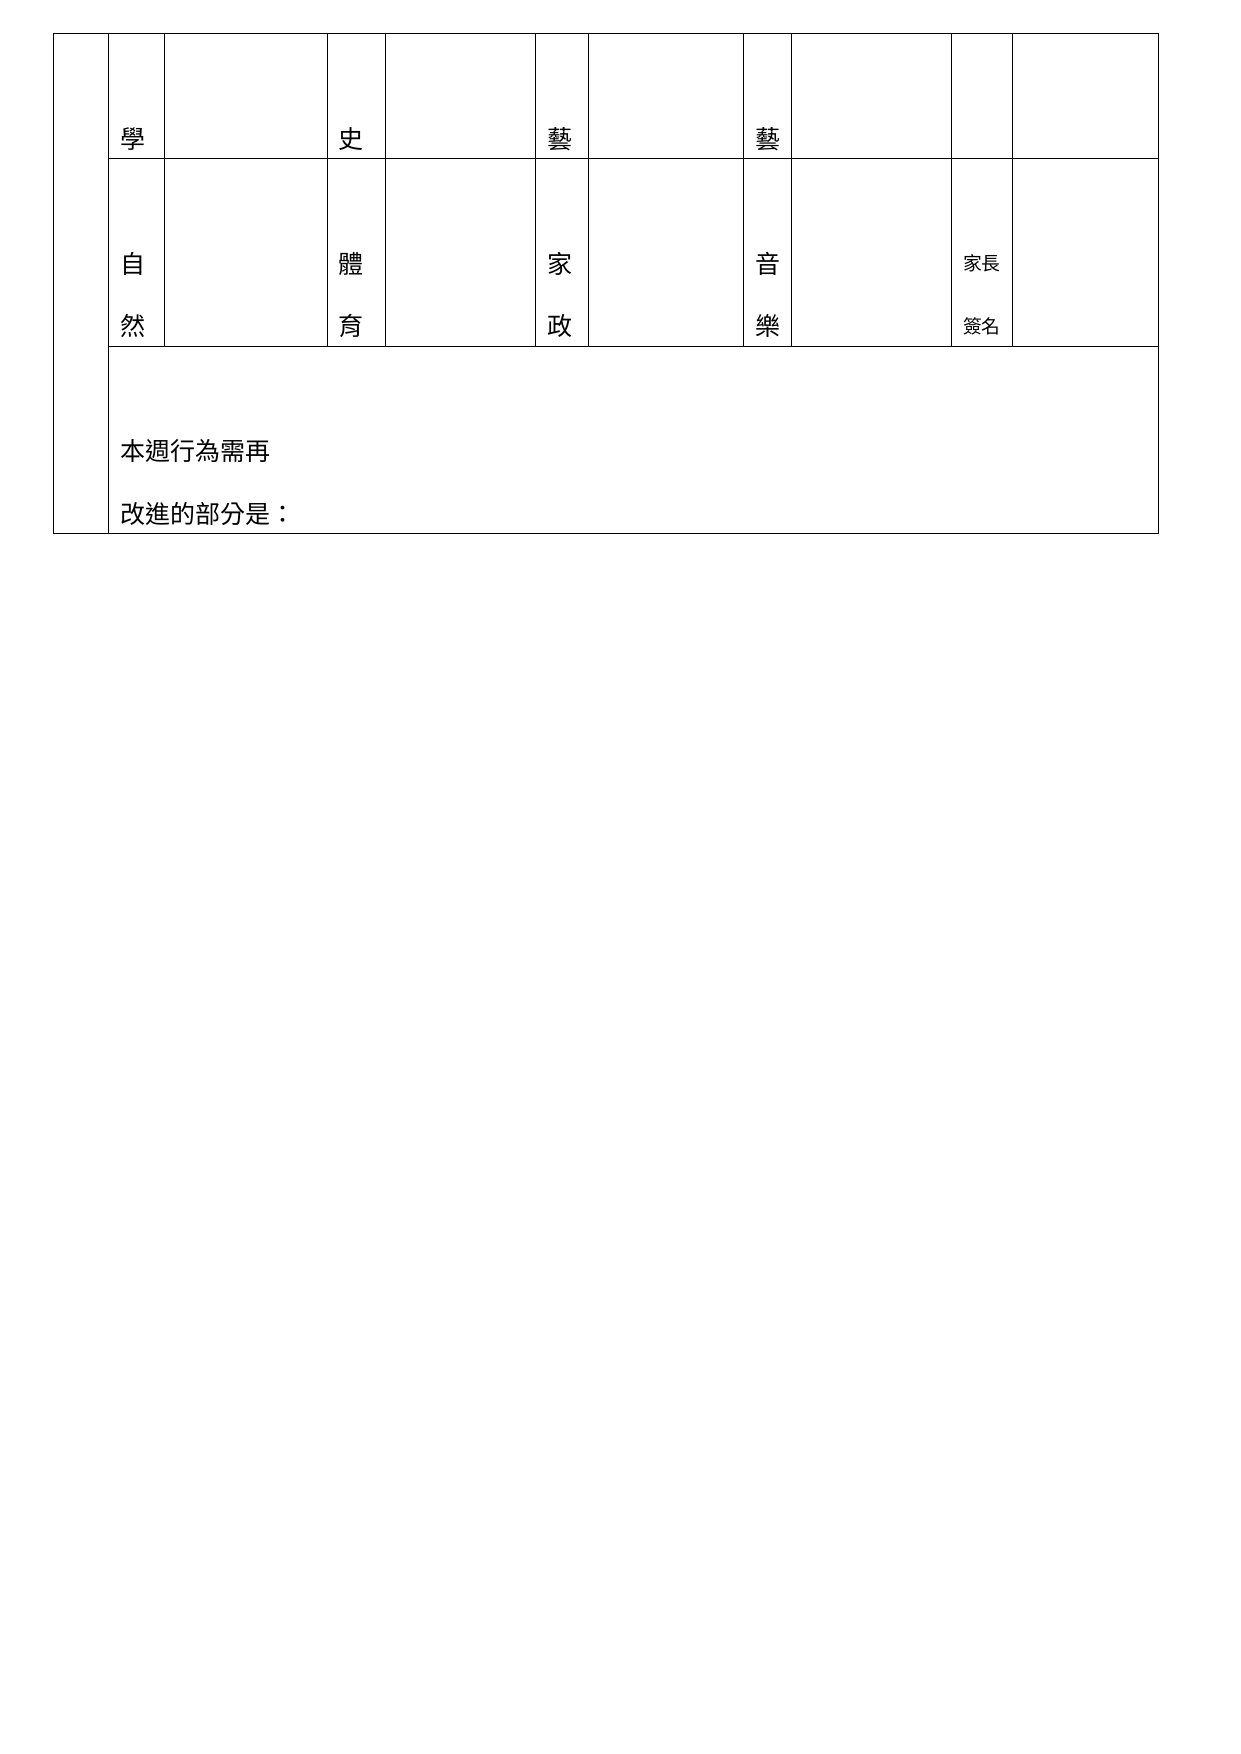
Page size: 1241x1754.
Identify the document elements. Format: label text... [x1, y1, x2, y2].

table_cell [165, 34, 327, 158]
table_cell 本週行為需再 改進的部分是： [109, 347, 1158, 533]
table_cell [589, 159, 743, 346]
table_cell 體 育 [328, 159, 385, 346]
table_cell 學 [109, 34, 164, 158]
table_header [54, 34, 108, 533]
table_cell 藝 [744, 34, 791, 158]
table_cell [589, 34, 743, 158]
table_cell [165, 159, 327, 346]
table_cell 藝 [536, 34, 588, 158]
table_cell [792, 34, 951, 158]
table_cell 自 然 [109, 159, 164, 346]
table_cell 史 [328, 34, 385, 158]
table_cell [792, 159, 951, 346]
table_cell [386, 34, 535, 158]
table_cell [1013, 34, 1158, 158]
table_cell 家 政 [536, 159, 588, 346]
table_cell 家長 簽名 [952, 159, 1012, 346]
table_cell [952, 34, 1012, 158]
table_cell [1013, 159, 1158, 346]
table_cell 音 樂 [744, 159, 791, 346]
table_cell [386, 159, 535, 346]
